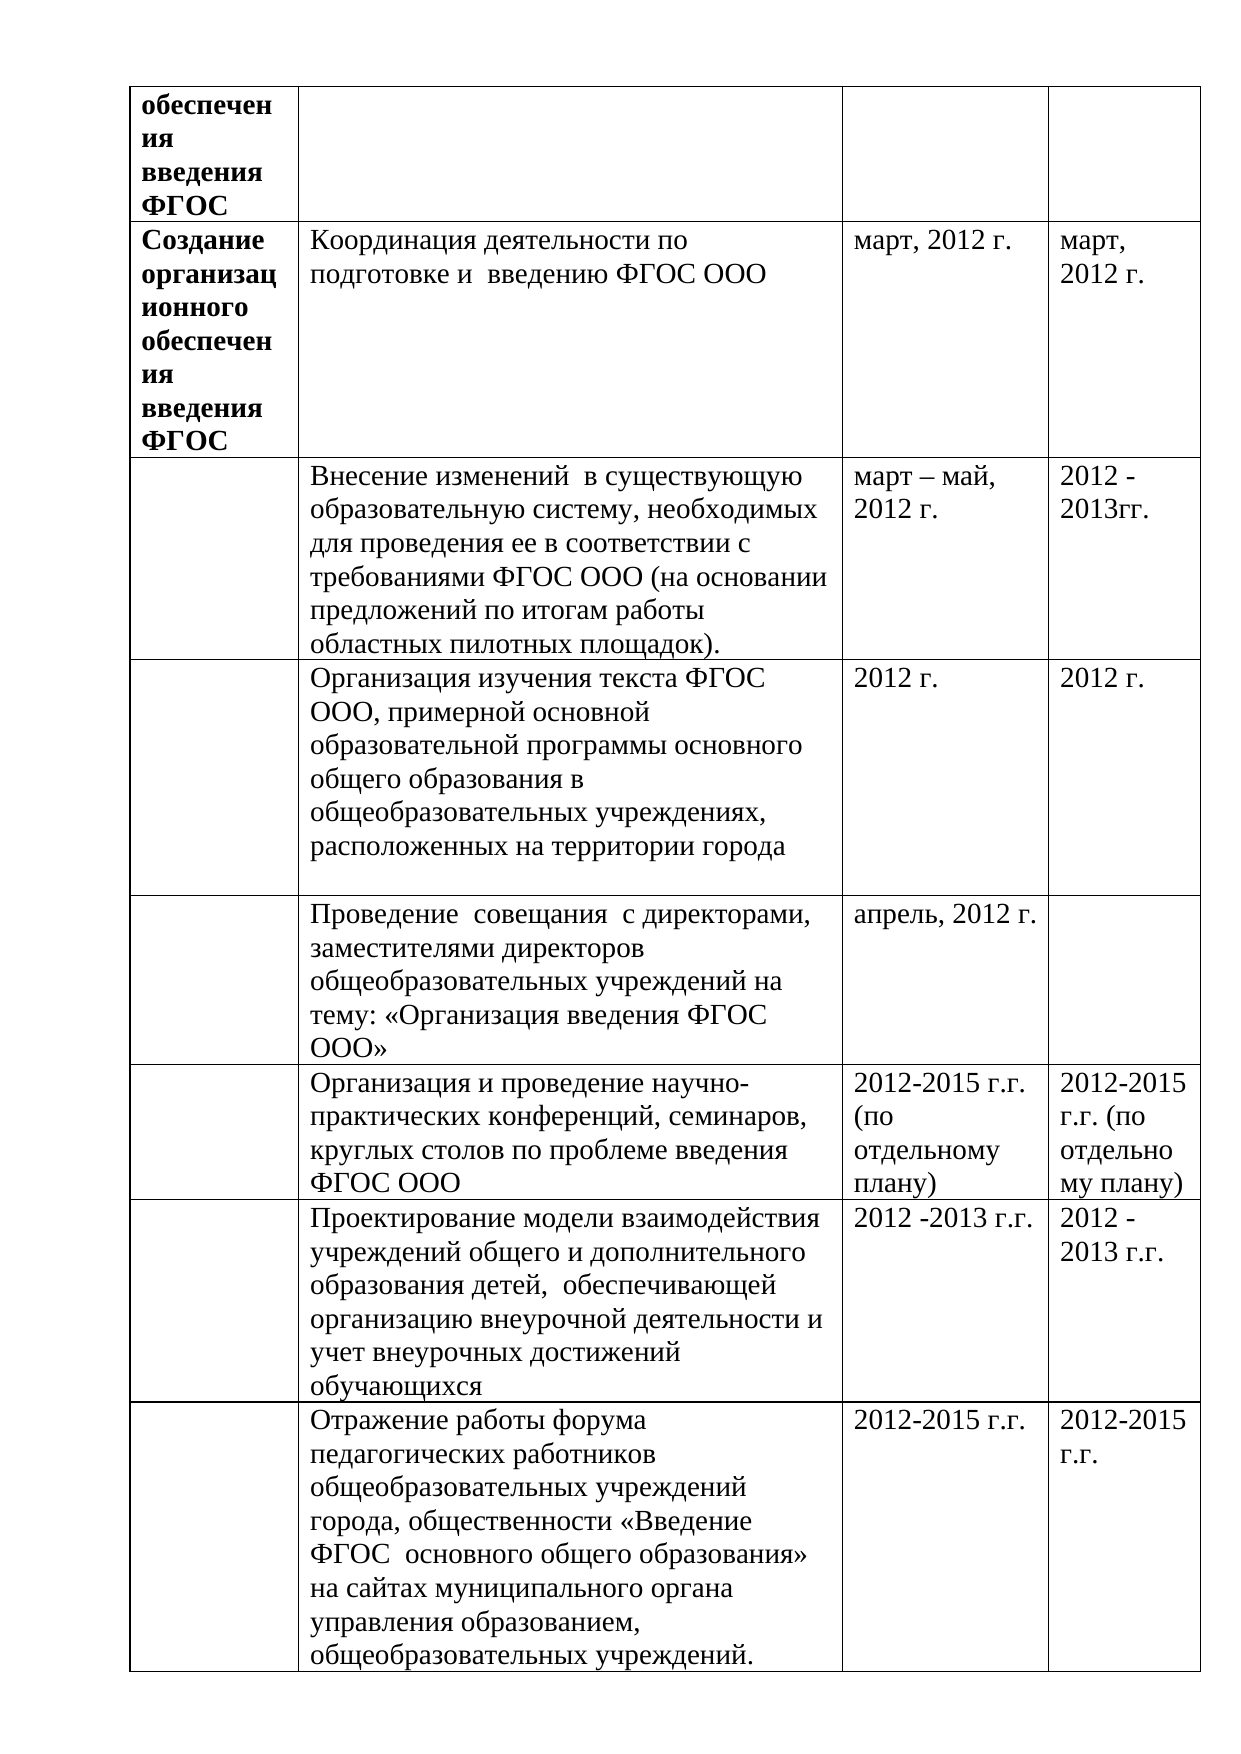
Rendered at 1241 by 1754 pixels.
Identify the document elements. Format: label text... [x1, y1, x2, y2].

table_cell [843, 87, 1048, 221]
table_cell [131, 1065, 298, 1199]
table_cell [131, 1200, 298, 1401]
table_cell Координация деятельности по подготовке и введению ФГОС ООО [299, 222, 842, 457]
table_cell 2012 -2013 г.г. [1049, 1200, 1200, 1401]
table_cell 2012 г. [843, 660, 1048, 895]
table_cell [1049, 896, 1200, 1064]
table_cell Организация изучения текста ФГОС ООО, примерной основной образовательной программы основного общего образования в общеобразовательных учреждениях, расположенных на территории города [299, 660, 842, 895]
table_cell 2012 г. [1049, 660, 1200, 895]
table_cell [131, 660, 298, 895]
table_cell март – май, 2012 г. [843, 458, 1048, 659]
table_cell [131, 896, 298, 1064]
table_cell [299, 87, 842, 221]
table_cell 2012 -2013 г.г. [843, 1200, 1048, 1401]
table_cell обеспечения введения ФГОС [131, 87, 298, 221]
table_cell [131, 1403, 298, 1671]
table_cell 2012 -2013гг. [1049, 458, 1200, 659]
table_cell апрель, 2012 г. [843, 896, 1048, 1064]
table_cell Создание организационного обеспечения введения ФГОС [131, 222, 298, 457]
table_cell 2012-2015 г.г. (по отдельному плану) [1049, 1065, 1200, 1199]
table_cell Проектирование модели взаимодействия учреждений общего и дополнительного образования детей, обеспечивающей организацию внеурочной деятельности и учет внеурочных достижений обучающихся [299, 1200, 842, 1401]
table_cell 2012-2015 г.г. [843, 1403, 1048, 1671]
table_cell 2012-2015 г.г. (по отдельному плану) [843, 1065, 1048, 1199]
table_cell Внесение изменений в существующую образовательную систему, необходимых для проведения ее в соответствии с требованиями ФГОС ООО (на основании предложений по итогам работы областных пилотных площадок). [299, 458, 842, 659]
table_cell Организация и проведение научно-практических конференций, семинаров, круглых столов по проблеме введения ФГОС ООО [299, 1065, 842, 1199]
table_cell [1049, 87, 1200, 221]
table_cell [131, 458, 298, 659]
table_cell Отражение работы форума педагогических работников общеобразовательных учреждений города, общественности «Введение ФГОС основного общего образования» на сайтах муниципального органа управления образованием, общеобразовательных учреждений. [299, 1403, 842, 1671]
table_cell март, 2012 г. [1049, 222, 1200, 457]
table_cell Проведение совещания с директорами, заместителями директоров общеобразовательных учреждений на тему: «Организация введения ФГОС ООО» [299, 896, 842, 1064]
table_cell март, 2012 г. [843, 222, 1048, 457]
table_cell 2012-2015 г.г. [1049, 1403, 1200, 1671]
